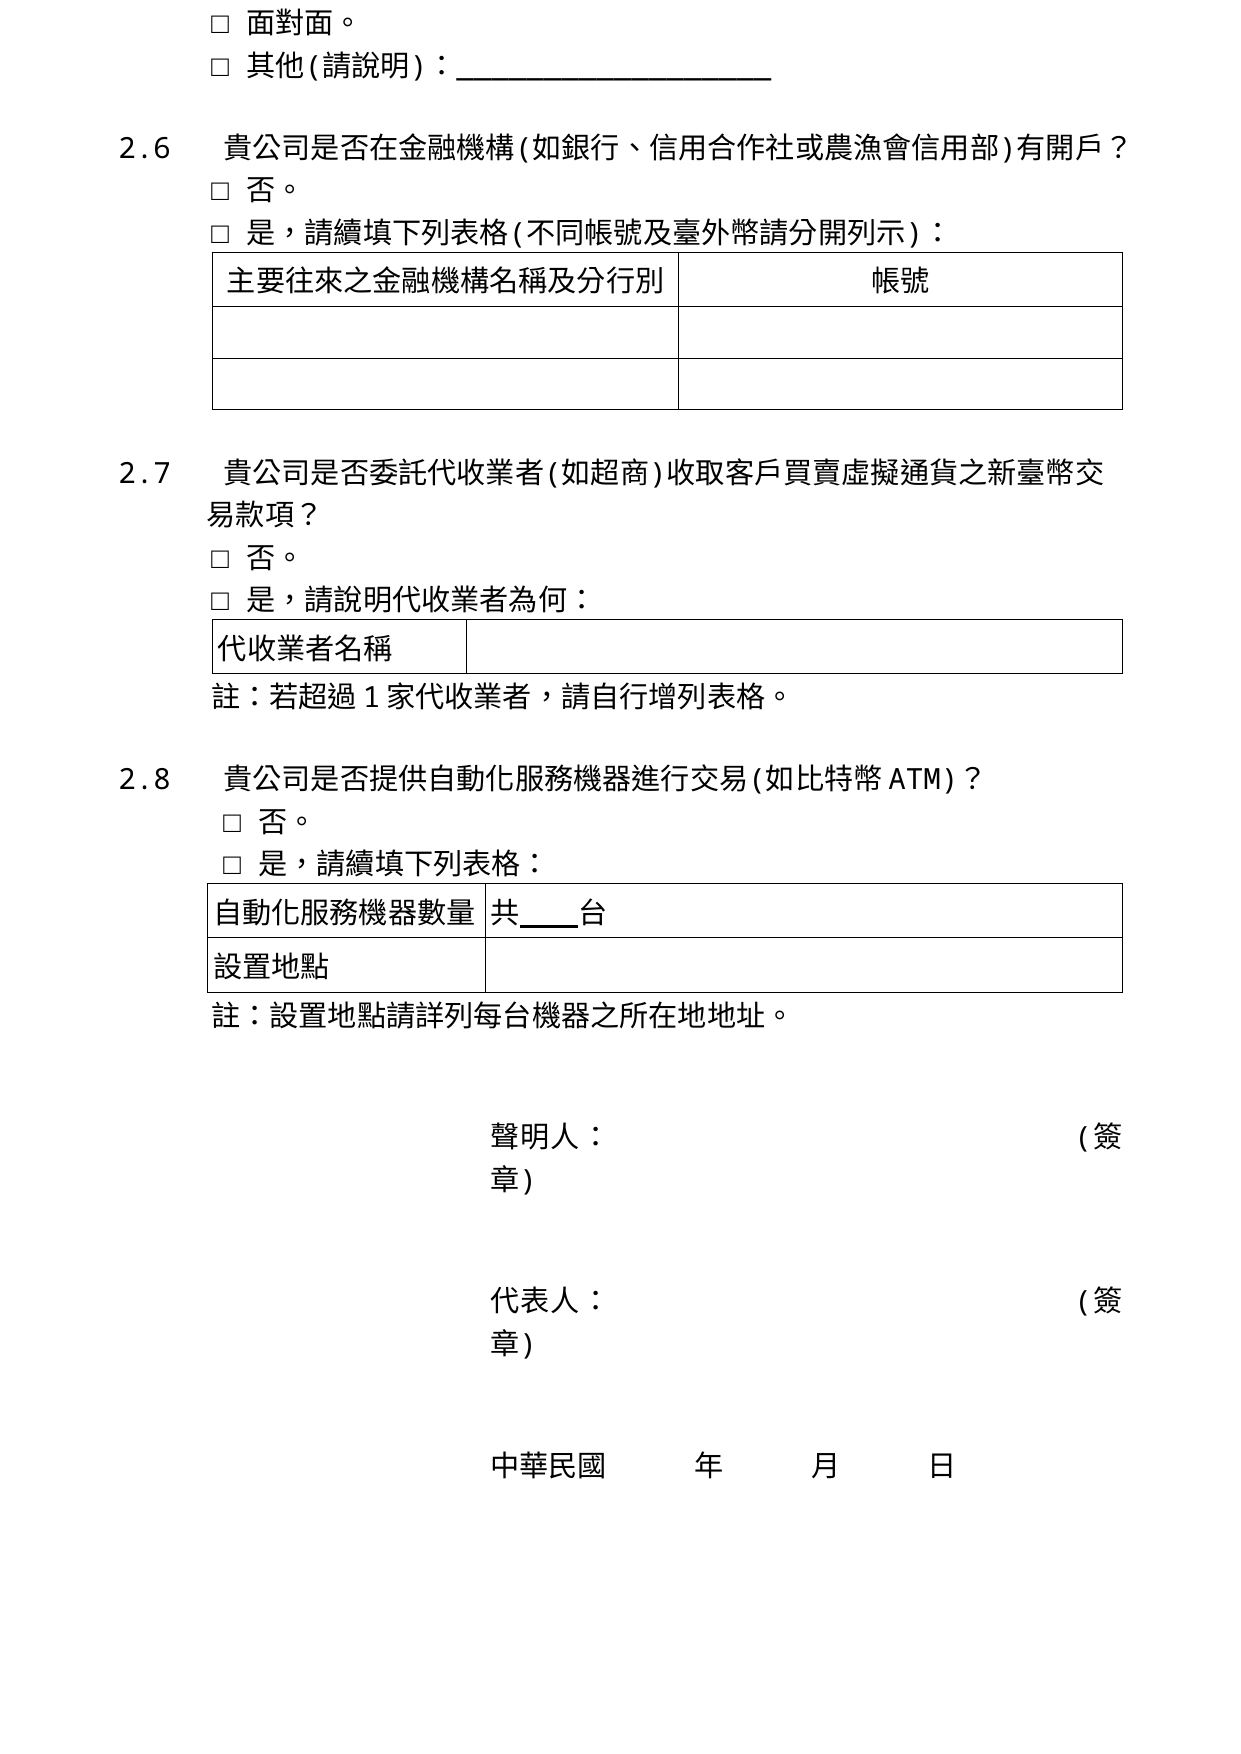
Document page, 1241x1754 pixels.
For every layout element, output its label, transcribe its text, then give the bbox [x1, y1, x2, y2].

text 註：若超過1家代收業者，請自行增列表格。 [211, 674, 1122, 716]
text 中華民國 年 月 日 [490, 1442, 1122, 1484]
text □ 是，請續填下列表格： [118, 841, 1122, 883]
table_cell [679, 359, 1122, 409]
text 代表人： (簽章) [490, 1278, 1122, 1363]
text □ 否。 [118, 798, 1122, 841]
table_header 自動化服務機器數量 [208, 884, 485, 937]
text □ 面對面。 [211, 0, 1122, 42]
text □ 是，請續填下列表格(不同帳號及臺外幣請分開列示)： [211, 209, 1122, 252]
text 2.8 貴公司是否提供自動化服務機器進行交易(如比特幣ATM)？ [118, 756, 1122, 798]
table_cell [213, 307, 678, 358]
text 2.7 貴公司是否委託代收業者(如超商)收取客戶買賣虛擬通貨之新臺幣交易款項？ [118, 449, 1122, 534]
table_header 代收業者名稱 [213, 620, 466, 673]
table_header 共 台 [486, 884, 1122, 937]
table_header [467, 620, 1122, 673]
text □ 其他(請說明)：__________________ [211, 42, 1122, 85]
table_cell [213, 359, 678, 409]
table_cell [679, 307, 1122, 358]
text 2.6 貴公司是否在金融機構(如銀行、信用合作社或農漁會信用部)有開戶？ [118, 124, 1122, 167]
text 註：設置地點請詳列每台機器之所在地地址。 [211, 993, 1122, 1034]
table_header 主要往來之金融機構名稱及分行別 [213, 253, 678, 306]
text 聲明人： (簽章) [490, 1114, 1122, 1198]
text □ 是，請說明代收業者為何： [211, 577, 1122, 619]
text □ 否。 [211, 534, 1122, 577]
table_cell 設置地點 [208, 938, 485, 992]
table_header 帳號 [679, 253, 1122, 306]
table_cell [486, 938, 1122, 992]
text □ 否。 [211, 167, 1122, 209]
